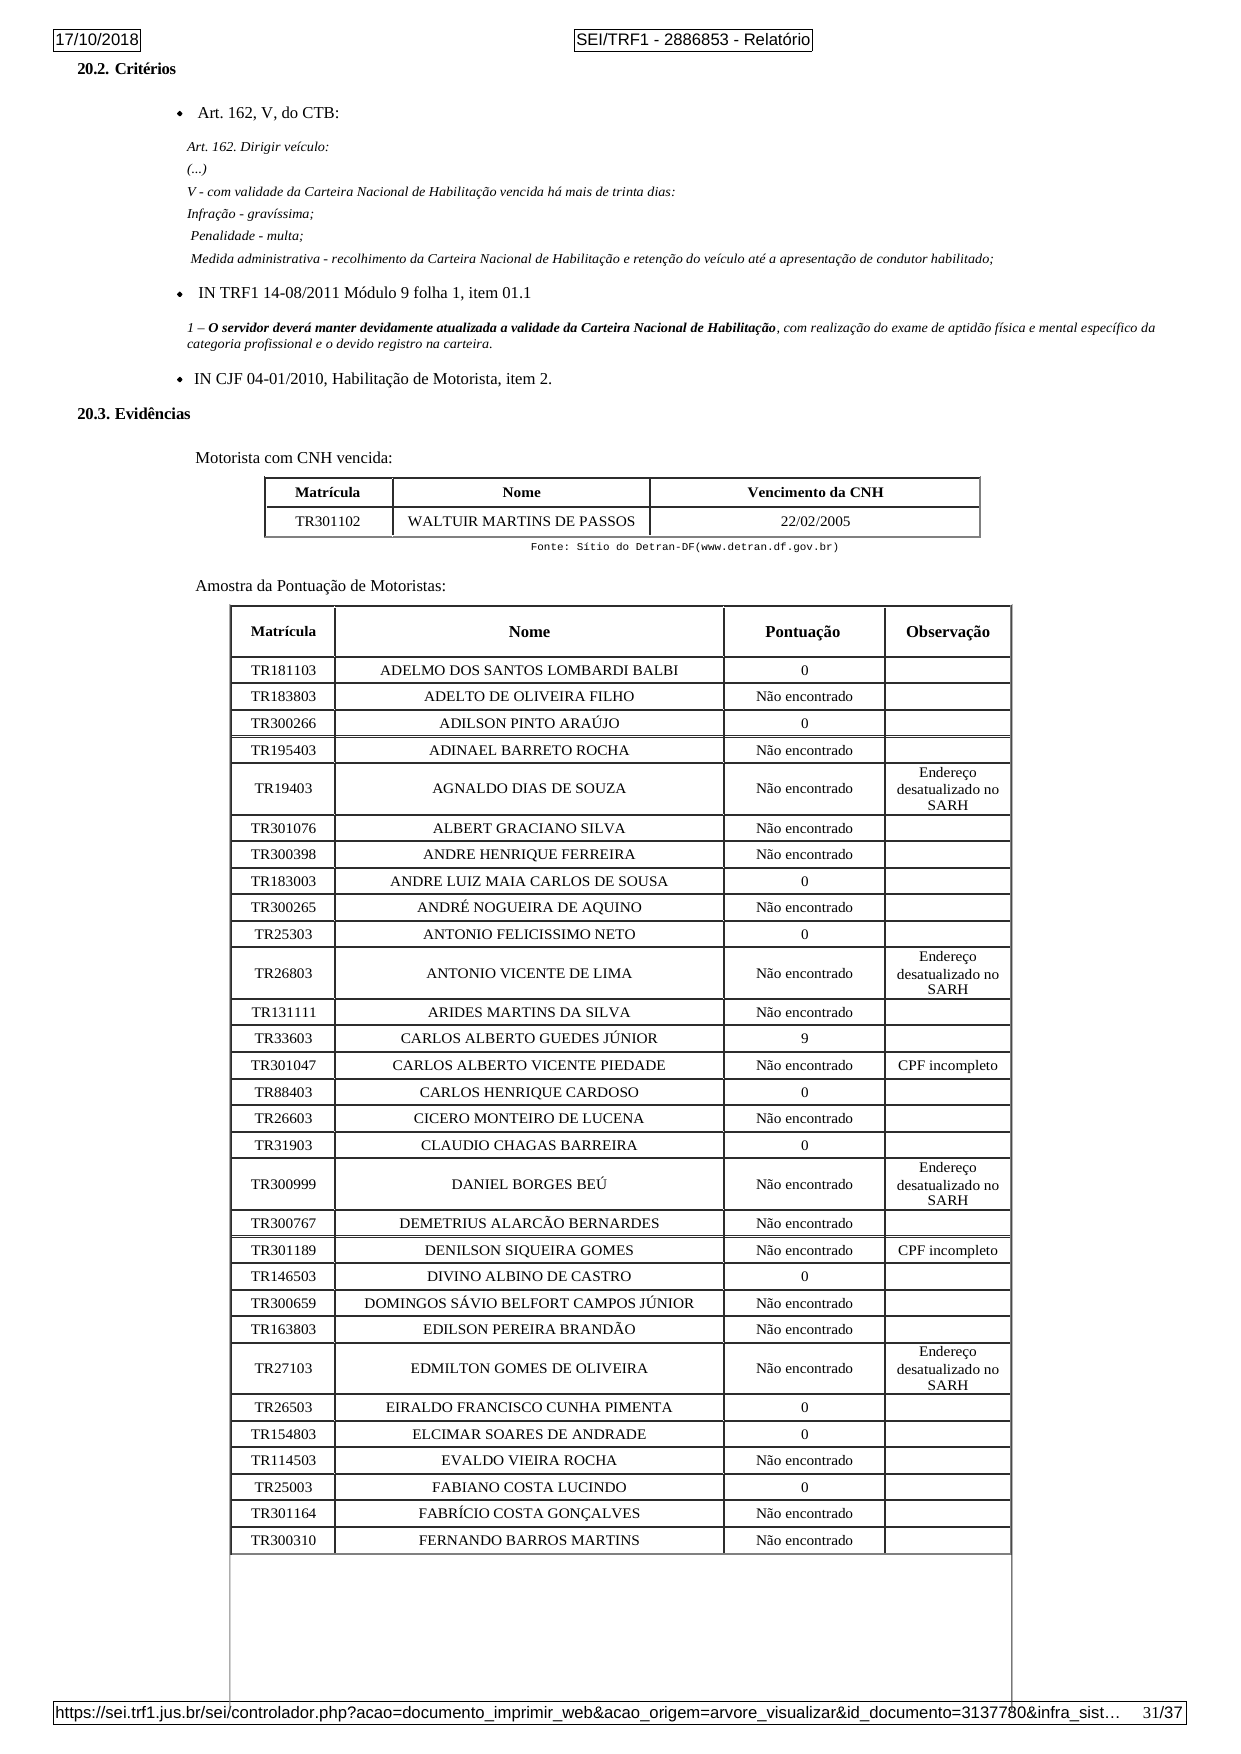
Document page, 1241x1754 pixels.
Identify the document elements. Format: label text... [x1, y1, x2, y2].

table_cell DANIEL BORGES BEÚ [336, 1159, 723, 1209]
table_cell TR300310 [232, 1528, 334, 1553]
table_cell Não encontrado [725, 1159, 884, 1209]
table_cell [886, 658, 1010, 682]
table_cell [886, 1422, 1010, 1446]
text Art. 162, V, do CTB: [197, 103, 1194, 122]
table_cell WALTUIR MARTINS DE PASSOS [392, 508, 650, 536]
table_cell 0 [725, 1264, 884, 1288]
table_cell CPF incompleto [886, 1238, 1010, 1262]
table_cell [886, 1080, 1010, 1104]
table_cell [886, 1211, 1010, 1235]
table_cell CICERO MONTEIRO DE LUCENA [336, 1106, 723, 1131]
table_cell [886, 1264, 1010, 1288]
table_cell [886, 922, 1010, 946]
table_cell [886, 684, 1010, 709]
table_cell [886, 1133, 1010, 1157]
table_cell ALBERT GRACIANO SILVA [336, 816, 723, 840]
table_cell 9 [725, 1026, 884, 1051]
table_cell 0 [725, 922, 884, 946]
table_cell 0 [725, 869, 884, 893]
table_cell Não encontrado [725, 948, 884, 998]
table_cell TR301047 [232, 1053, 334, 1077]
table_cell 0 [725, 711, 884, 735]
table_cell Não encontrado [725, 1528, 884, 1553]
table_cell TR301102 [266, 508, 392, 536]
text Fonte: Sítio do Detran-DF(www.detran.df.gov.br) [528, 541, 841, 553]
table_cell 0 [725, 1475, 884, 1499]
table_cell TR33603 [232, 1026, 334, 1051]
table_cell TR300659 [232, 1291, 334, 1315]
table_cell FERNANDO BARROS MARTINS [336, 1528, 723, 1553]
table_cell TR19403 [232, 764, 334, 813]
table_cell 0 [725, 1422, 884, 1446]
table_cell Não encontrado [725, 895, 884, 920]
table_header Nome [336, 607, 723, 656]
table_cell TR163803 [232, 1317, 334, 1342]
table_cell ADELMO DOS SANTOS LOMBARDI BALBI [336, 658, 723, 682]
table_cell [886, 1317, 1010, 1342]
table_cell TR27103 [232, 1344, 334, 1393]
table_cell [886, 1000, 1010, 1024]
table_header Nome [394, 479, 649, 506]
table_cell CLAUDIO CHAGAS BARREIRA [336, 1133, 723, 1157]
text Amostra da Pontuação de Motoristas: [195, 576, 1194, 595]
table_cell AGNALDO DIAS DE SOUZA [336, 764, 723, 813]
text IN CJF 04-01/2010, Habilitação de Motorista, item 2. [194, 368, 1194, 388]
text IN TRF1 14-08/2011 Módulo 9 folha 1, item 01.1 [198, 283, 1194, 302]
table_cell Não encontrado [725, 1211, 884, 1235]
table_cell TR301189 [232, 1238, 334, 1262]
table_cell TR300999 [232, 1159, 334, 1209]
table_cell TR183803 [232, 684, 334, 709]
table_cell ANTONIO FELICISSIMO NETO [336, 922, 723, 946]
table_cell ANTONIO VICENTE DE LIMA [336, 948, 723, 998]
table_cell Não encontrado [725, 1448, 884, 1473]
table_cell 0 [725, 1080, 884, 1104]
table_cell FABRÍCIO COSTA GONÇALVES [336, 1501, 723, 1526]
table_cell TR25003 [232, 1475, 334, 1499]
table_cell [886, 1395, 1010, 1420]
table_cell CARLOS ALBERTO GUEDES JÚNIOR [336, 1026, 723, 1051]
table_header Matrícula [232, 607, 334, 656]
table_cell ELCIMAR SOARES DE ANDRADE [336, 1422, 723, 1446]
table_cell TR300767 [232, 1211, 334, 1235]
table_cell EVALDO VIEIRA ROCHA [336, 1448, 723, 1473]
table_cell TR183003 [232, 869, 334, 893]
text Infração - gravíssima; Penalidade - multa; [187, 206, 378, 243]
table_cell Endereço desatualizado no SARH [886, 948, 1010, 998]
table_cell [886, 1106, 1010, 1131]
table_cell 0 [725, 1395, 884, 1420]
subtitle Evidências [77, 404, 192, 423]
table_cell [886, 1291, 1010, 1315]
table_cell Não encontrado [725, 1000, 884, 1024]
table_cell ADINAEL BARRETO ROCHA [336, 738, 723, 762]
table_cell Não encontrado [725, 1501, 884, 1526]
table_cell [886, 1448, 1010, 1473]
table_cell [886, 842, 1010, 867]
table_cell TR195403 [232, 738, 334, 762]
table_cell [886, 1475, 1010, 1499]
table_cell Endereço desatualizado no SARH [886, 764, 1010, 813]
table_cell FABIANO COSTA LUCINDO [336, 1475, 723, 1499]
table_cell TR300265 [232, 895, 334, 920]
table_cell DENILSON SIQUEIRA GOMES [336, 1238, 723, 1262]
table_cell Não encontrado [725, 1291, 884, 1315]
table_cell EDILSON PEREIRA BRANDÃO [336, 1317, 723, 1342]
table_cell 0 [725, 658, 884, 682]
table_cell ANDRE HENRIQUE FERREIRA [336, 842, 723, 867]
table_cell Endereço desatualizado no SARH [886, 1344, 1010, 1393]
table_cell ANDRÉ NOGUEIRA DE AQUINO [336, 895, 723, 920]
table_cell [886, 895, 1010, 920]
table_cell Não encontrado [725, 684, 884, 709]
table_cell TR26503 [232, 1395, 334, 1420]
table_cell TR25303 [232, 922, 334, 946]
table_cell Não encontrado [725, 1344, 884, 1393]
table_header Observação [886, 607, 1010, 656]
table_cell TR88403 [232, 1080, 334, 1104]
table_cell TR26803 [232, 948, 334, 998]
table_cell CARLOS ALBERTO VICENTE PIEDADE [336, 1053, 723, 1077]
table_cell 22/02/2005 [650, 508, 979, 536]
table_cell TR300266 [232, 711, 334, 735]
table_header Vencimento da CNH [651, 479, 979, 506]
table_cell [886, 738, 1010, 762]
table_cell TR301164 [232, 1501, 334, 1526]
text Art. 162. Dirigir veículo: [187, 139, 1194, 155]
table_cell [886, 1501, 1010, 1526]
table_cell Não encontrado [725, 816, 884, 840]
table_cell CARLOS HENRIQUE CARDOSO [336, 1080, 723, 1104]
table_header Matrícula [266, 479, 392, 506]
text V - com validade da Carteira Nacional de Habilitação vencida há mais de trinta dias: [187, 184, 1194, 199]
table_cell ANDRE LUIZ MAIA CARLOS DE SOUSA [336, 869, 723, 893]
table_cell TR300398 [232, 842, 334, 867]
table_cell ADILSON PINTO ARAÚJO [336, 711, 723, 735]
table_cell Não encontrado [725, 842, 884, 867]
table_cell [886, 816, 1010, 840]
table_cell TR146503 [232, 1264, 334, 1288]
text (...) [187, 161, 1194, 177]
table_header Pontuação [725, 607, 884, 656]
table_cell TR154803 [232, 1422, 334, 1446]
table_cell DEMETRIUS ALARCÃO BERNARDES [336, 1211, 723, 1235]
table_cell ARIDES MARTINS DA SILVA [336, 1000, 723, 1024]
table_cell TR26603 [232, 1106, 334, 1131]
table_cell [886, 711, 1010, 735]
table_cell Não encontrado [725, 764, 884, 813]
table_cell [886, 1026, 1010, 1051]
text Medida administrativa - recolhimento da Carteira Nacional de Habilitação e retenção do veículo até a apresentação de condutor habilitado; [190, 251, 1194, 266]
table_cell Não encontrado [725, 738, 884, 762]
table_cell EDMILTON GOMES DE OLIVEIRA [336, 1344, 723, 1393]
table_cell TR181103 [232, 658, 334, 682]
table_cell TR131111 [232, 1000, 334, 1024]
table_cell Endereço desatualizado no SARH [886, 1159, 1010, 1209]
table_cell ADELTO DE OLIVEIRA FILHO [336, 684, 723, 709]
table_cell [886, 1528, 1010, 1553]
table_cell EIRALDO FRANCISCO CUNHA PIMENTA [336, 1395, 723, 1420]
table_cell TR31903 [232, 1133, 334, 1157]
table_cell DIVINO ALBINO DE CASTRO [336, 1264, 723, 1288]
table_cell Não encontrado [725, 1053, 884, 1077]
table_cell DOMINGOS SÁVIO BELFORT CAMPOS JÚNIOR [336, 1291, 723, 1315]
table_cell Não encontrado [725, 1106, 884, 1131]
table_cell TR301076 [232, 816, 334, 840]
table_cell Não encontrado [725, 1238, 884, 1262]
text Motorista com CNH vencida: [195, 447, 1194, 467]
subtitle Critérios [77, 59, 179, 78]
table_cell [886, 869, 1010, 893]
text 1 – O servidor deverá manter devidamente atualizada a validade da Carteira Nacional de Habilitação, com realização do exame de aptidão física e mental específico da categoria profissional e o devido registro na carteira. [187, 319, 1194, 352]
table_cell Não encontrado [725, 1317, 884, 1342]
table_cell TR114503 [232, 1448, 334, 1473]
table_cell CPF incompleto [886, 1053, 1010, 1077]
table_cell 0 [725, 1133, 884, 1157]
